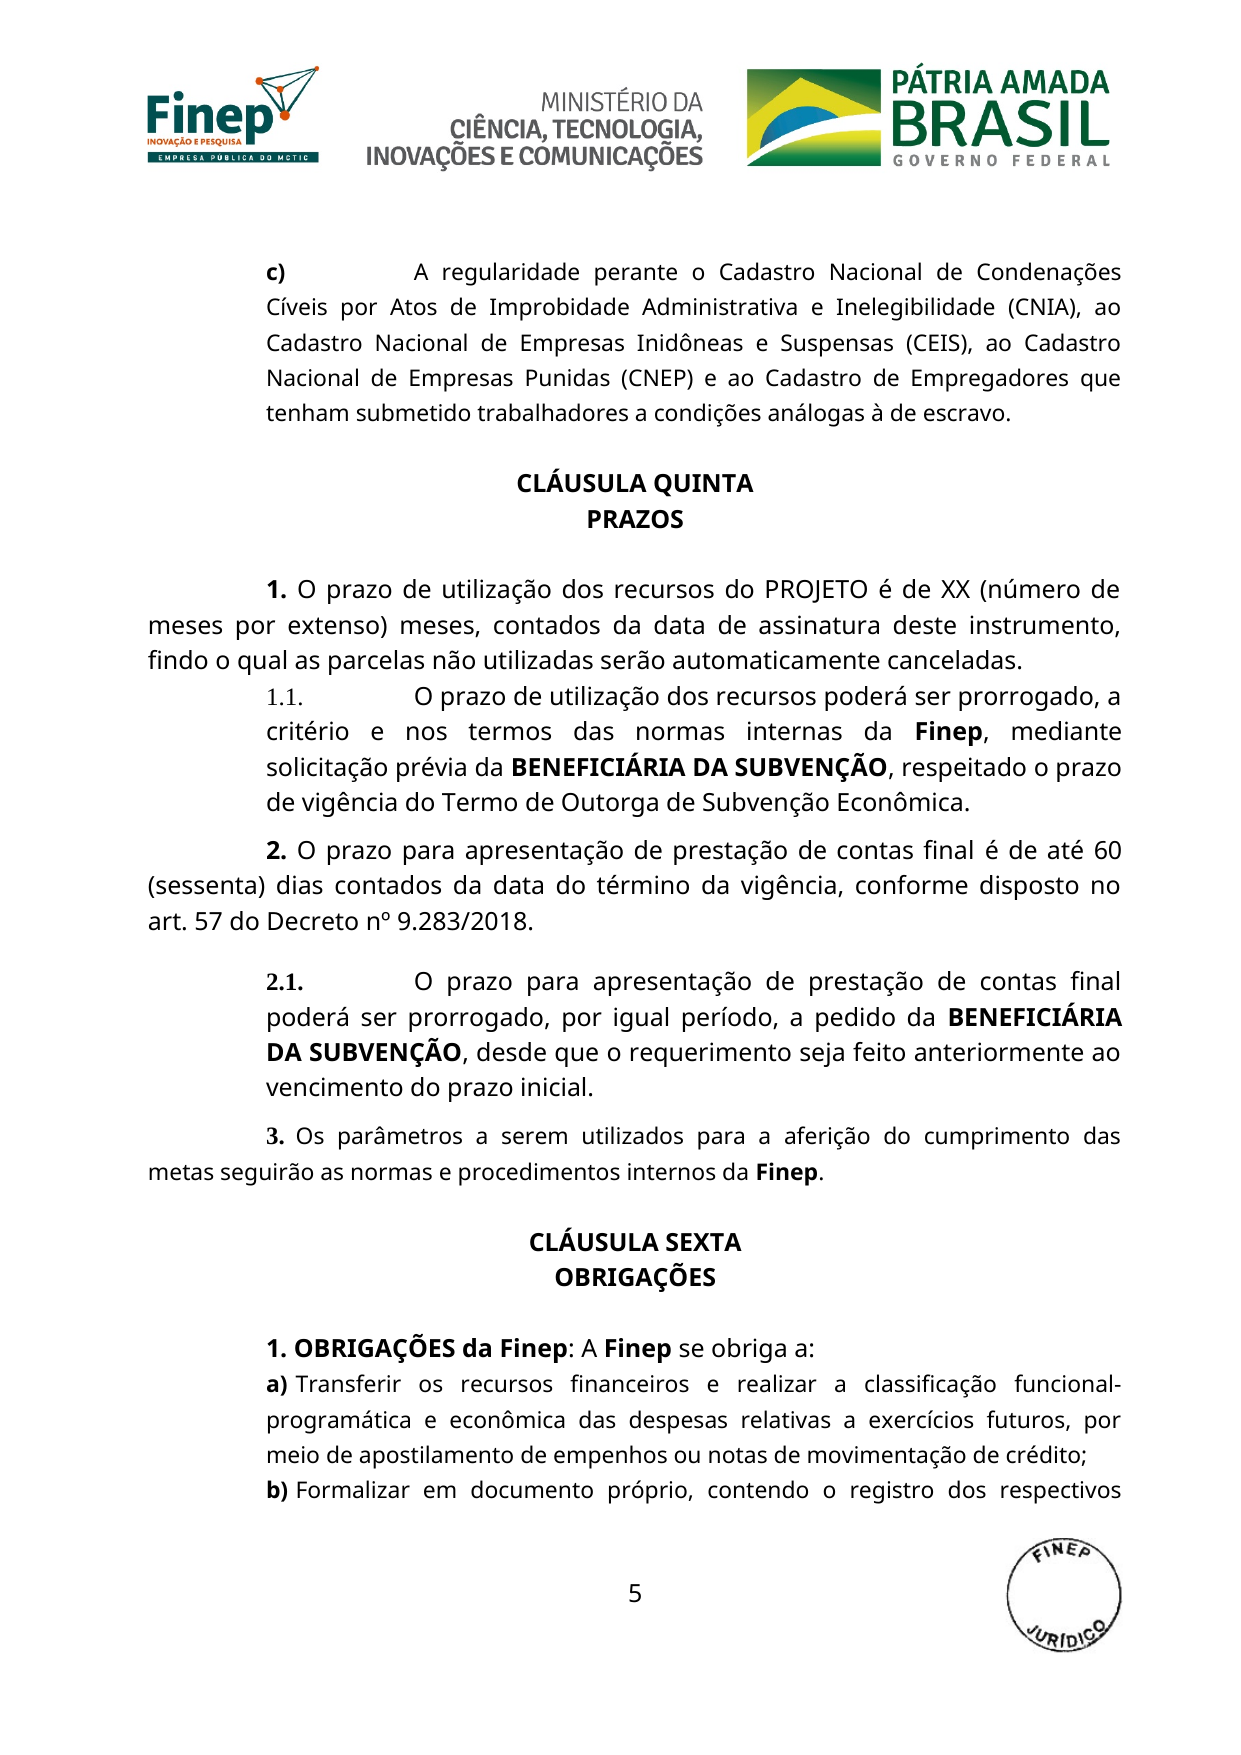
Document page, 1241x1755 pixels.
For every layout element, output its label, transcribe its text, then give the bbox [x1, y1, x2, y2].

list Transferir os recursos financeiros e realizar a classificação funcional-programática e econômica das despesas relativas a exercícios futuros, por meio de apostilamento de empenhos ou notas de movimentação de crédito; [266, 1364, 1122, 1471]
subtitle CLÁUSULA SEXTA [148, 1223, 1122, 1258]
text 1. O prazo de utilização dos recursos do PROJETO é de XX (número de meses por extenso) meses, contados da data de assinatura deste instrumento, findo o qual as parcelas não utilizadas serão automaticamente canceladas. [148, 571, 1122, 677]
list A regularidade perante o Cadastro Nacional de Condenações Cíveis por Atos de Improbidade Administrativa e Inelegibilidade (CNIA), ao Cadastro Nacional de Empresas Inidôneas e Suspensas (CEIS), ao Cadastro Nacional de Empresas Punidas (CNEP) e ao Cadastro de Empregadores que tenham submetido trabalhadores a condições análogas à de escravo. [266, 252, 1122, 429]
subtitle OBRIGAÇÕES [148, 1258, 1122, 1293]
list O prazo de utilização dos recursos poderá ser prorrogado, a critério e nos termos das normas internas da Finep, mediante solicitação prévia da BENEFICIÁRIA DA SUBVENÇÃO, respeitado o prazo de vigência do Termo de Outorga de Subvenção Econômica. [266, 677, 1122, 818]
text 2. O prazo para apresentação de prestação de contas final é de até 60 (sessenta) dias contados da data do término da vigência, conforme disposto no art. 57 do Decreto nº 9.283/2018. [148, 831, 1122, 937]
list Os parâmetros a serem utilizados para a aferição do cumprimento das metas seguirão as normas e procedimentos internos da Finep. [148, 1116, 1122, 1187]
subtitle PRAZOS [148, 500, 1122, 535]
list Formalizar em documento próprio, contendo o registro dos respectivos [266, 1471, 1122, 1506]
list O prazo para apresentação de prestação de contas final poderá ser prorrogado, por igual período, a pedido da BENEFICIÁRIA DA SUBVENÇÃO, desde que o requerimento seja feito anteriormente ao vencimento do prazo inicial. [266, 962, 1122, 1104]
subtitle 1. OBRIGAÇÕES da Finep: A Finep se obriga a: [148, 1329, 1122, 1364]
subtitle CLÁUSULA QUINTA [148, 464, 1122, 500]
